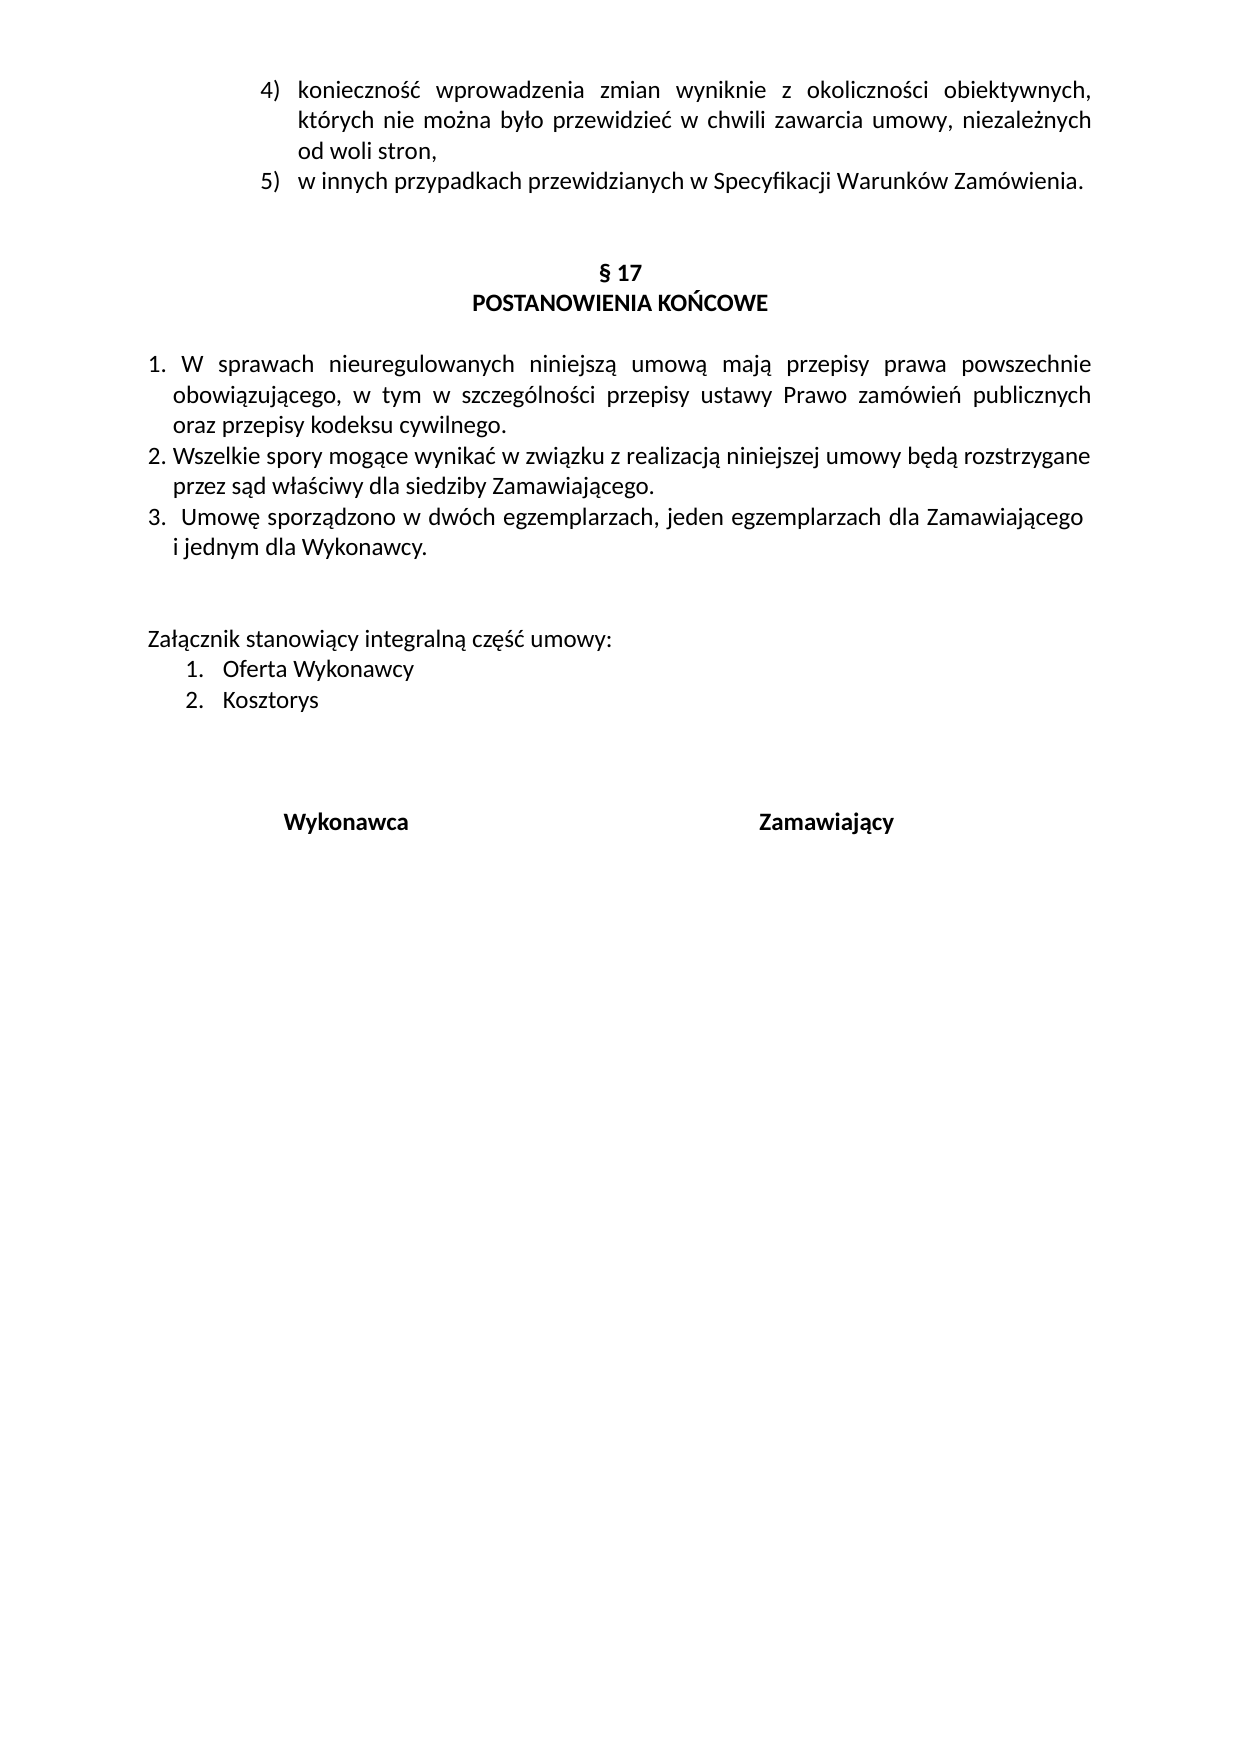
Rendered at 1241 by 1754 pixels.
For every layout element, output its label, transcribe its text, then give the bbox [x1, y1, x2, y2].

list konieczność wprowadzenia zmian wyniknie z okoliczności obiektywnych, których nie można było przewidzieć w chwili zawarcia umowy, niezależnych od woli stron, [260, 74, 1092, 165]
list Oferta Wykonawcy [185, 654, 1092, 684]
list Kosztorys [185, 684, 1092, 715]
text Załącznik stanowiący integralną część umowy: [148, 623, 1092, 654]
list w innych przypadkach przewidzianych w Specyfikacji Warunków Zamówienia. [260, 165, 1092, 196]
text POSTANOWIENIA KOŃCOWE [148, 287, 1092, 318]
text Wykonawca Zamawiający [148, 806, 1092, 837]
text 1. W sprawach nieuregulowanych niniejszą umową mają przepisy prawa powszechnie obowiązującego, w tym w szczególności przepisy ustawy Prawo zamówień publicznych oraz przepisy kodeksu cywilnego. [148, 348, 1092, 440]
text § 17 [148, 257, 1092, 287]
text 3. Umowę sporządzono w dwóch egzemplarzach, jeden egzemplarzach dla Zamawiającego i jednym dla Wykonawcy. [148, 501, 1092, 562]
text 2. Wszelkie spory mogące wynikać w związku z realizacją niniejszej umowy będą rozstrzygane przez sąd właściwy dla siedziby Zamawiającego. [148, 440, 1092, 501]
